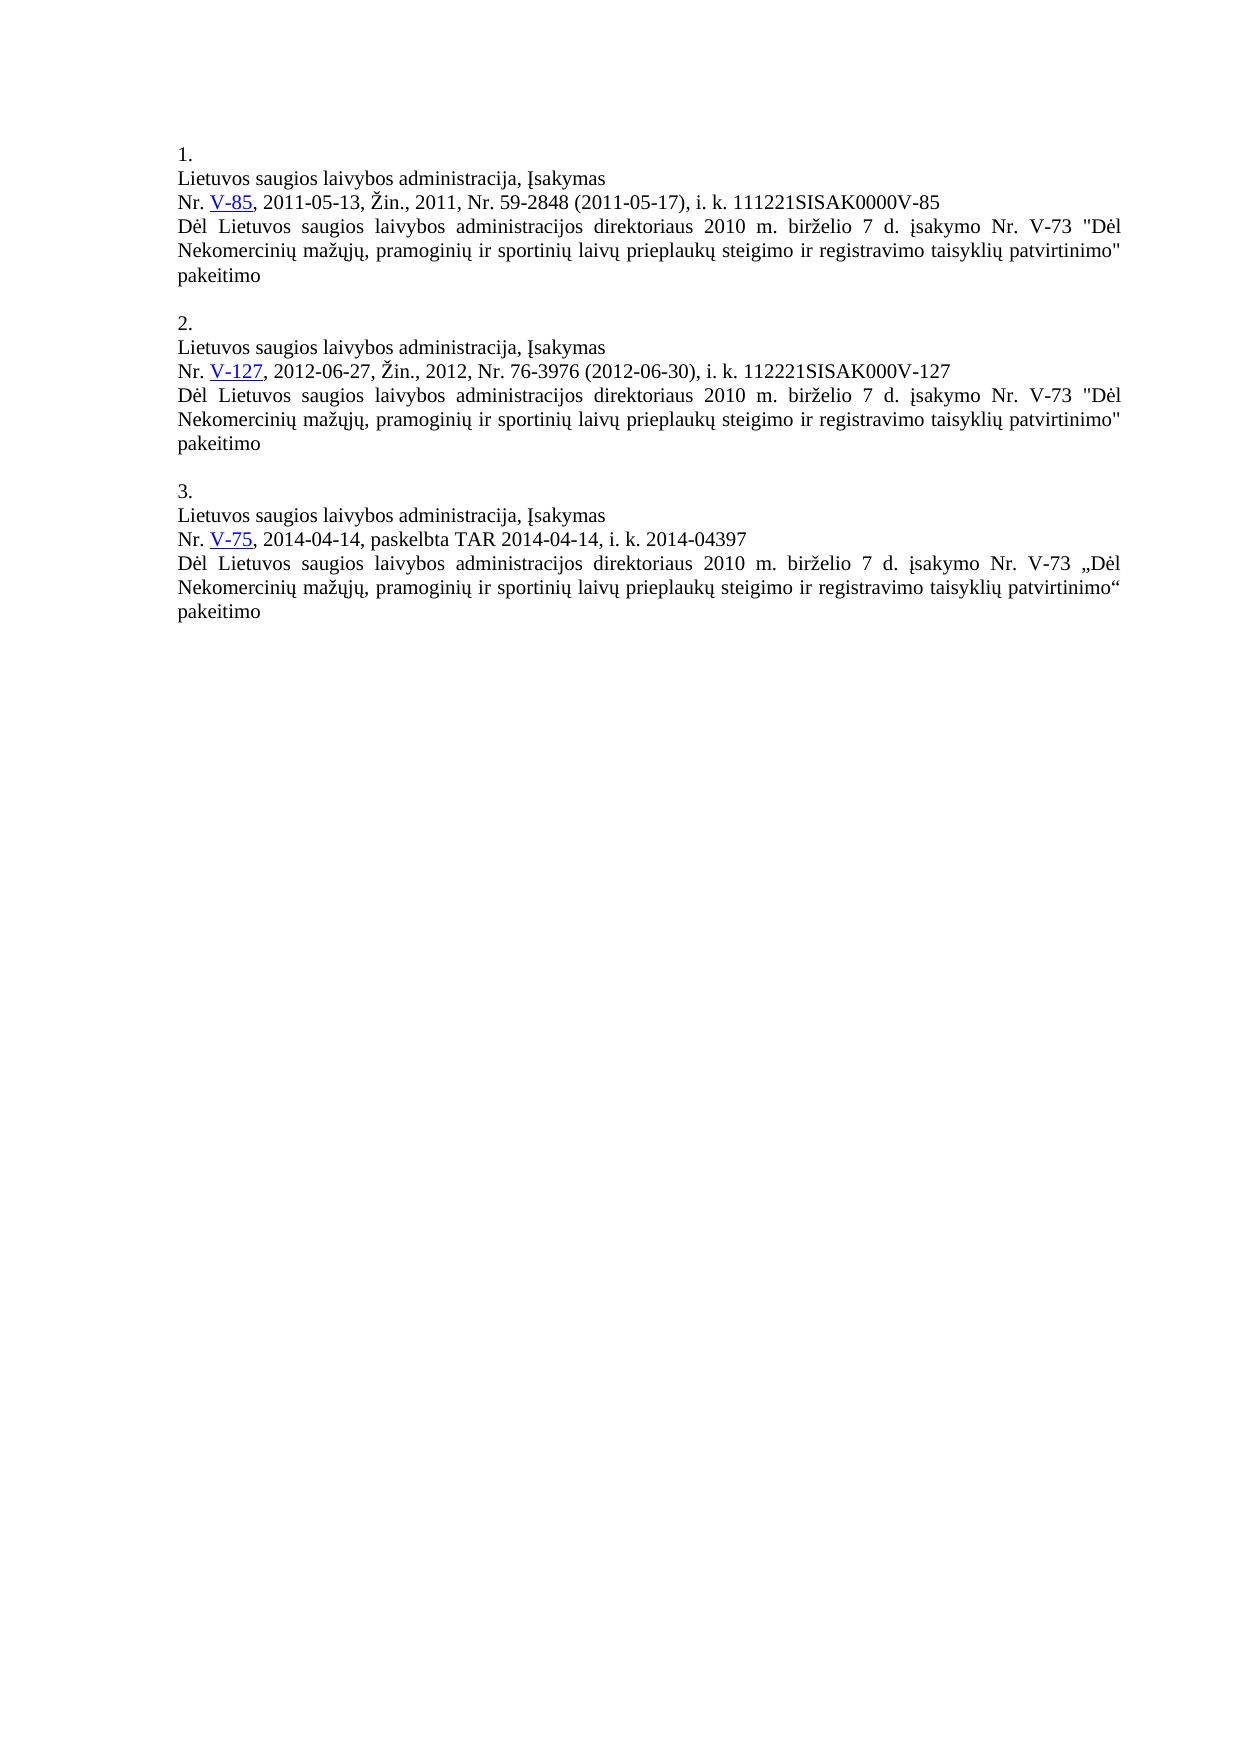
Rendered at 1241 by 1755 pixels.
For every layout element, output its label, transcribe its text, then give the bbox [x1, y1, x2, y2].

text 1. [177, 142, 1122, 166]
text Lietuvos saugios laivybos administracija, Įsakymas [177, 166, 1122, 190]
text Nr. V-85, 2011-05-13, Žin., 2011, Nr. 59-2848 (2011-05-17), i. k. 111221SISAK0000V-85 [177, 190, 1122, 214]
text Nr. V-127, 2012-06-27, Žin., 2012, Nr. 76-3976 (2012-06-30), i. k. 112221SISAK000V-127 [177, 359, 1122, 383]
text Dėl Lietuvos saugios laivybos administracijos direktoriaus 2010 m. birželio 7 d. įsakymo Nr. V-73 "Dėl Nekomercinių mažųjų, pramoginių ir sportinių laivų prieplaukų steigimo ir registravimo taisyklių patvirtinimo" pakeitimo [177, 214, 1122, 287]
text Lietuvos saugios laivybos administracija, Įsakymas [177, 335, 1122, 359]
text Nr. V-75, 2014-04-14, paskelbta TAR 2014-04-14, i. k. 2014-04397 [177, 527, 1122, 551]
text Lietuvos saugios laivybos administracija, Įsakymas [177, 503, 1122, 527]
text Dėl Lietuvos saugios laivybos administracijos direktoriaus 2010 m. birželio 7 d. įsakymo Nr. V-73 „Dėl Nekomercinių mažųjų, pramoginių ir sportinių laivų prieplaukų steigimo ir registravimo taisyklių patvirtinimo“ pakeitimo [177, 551, 1122, 623]
text 3. [177, 479, 1122, 503]
text Dėl Lietuvos saugios laivybos administracijos direktoriaus 2010 m. birželio 7 d. įsakymo Nr. V-73 "Dėl Nekomercinių mažųjų, pramoginių ir sportinių laivų prieplaukų steigimo ir registravimo taisyklių patvirtinimo" pakeitimo [177, 383, 1122, 455]
text 2. [177, 311, 1122, 335]
